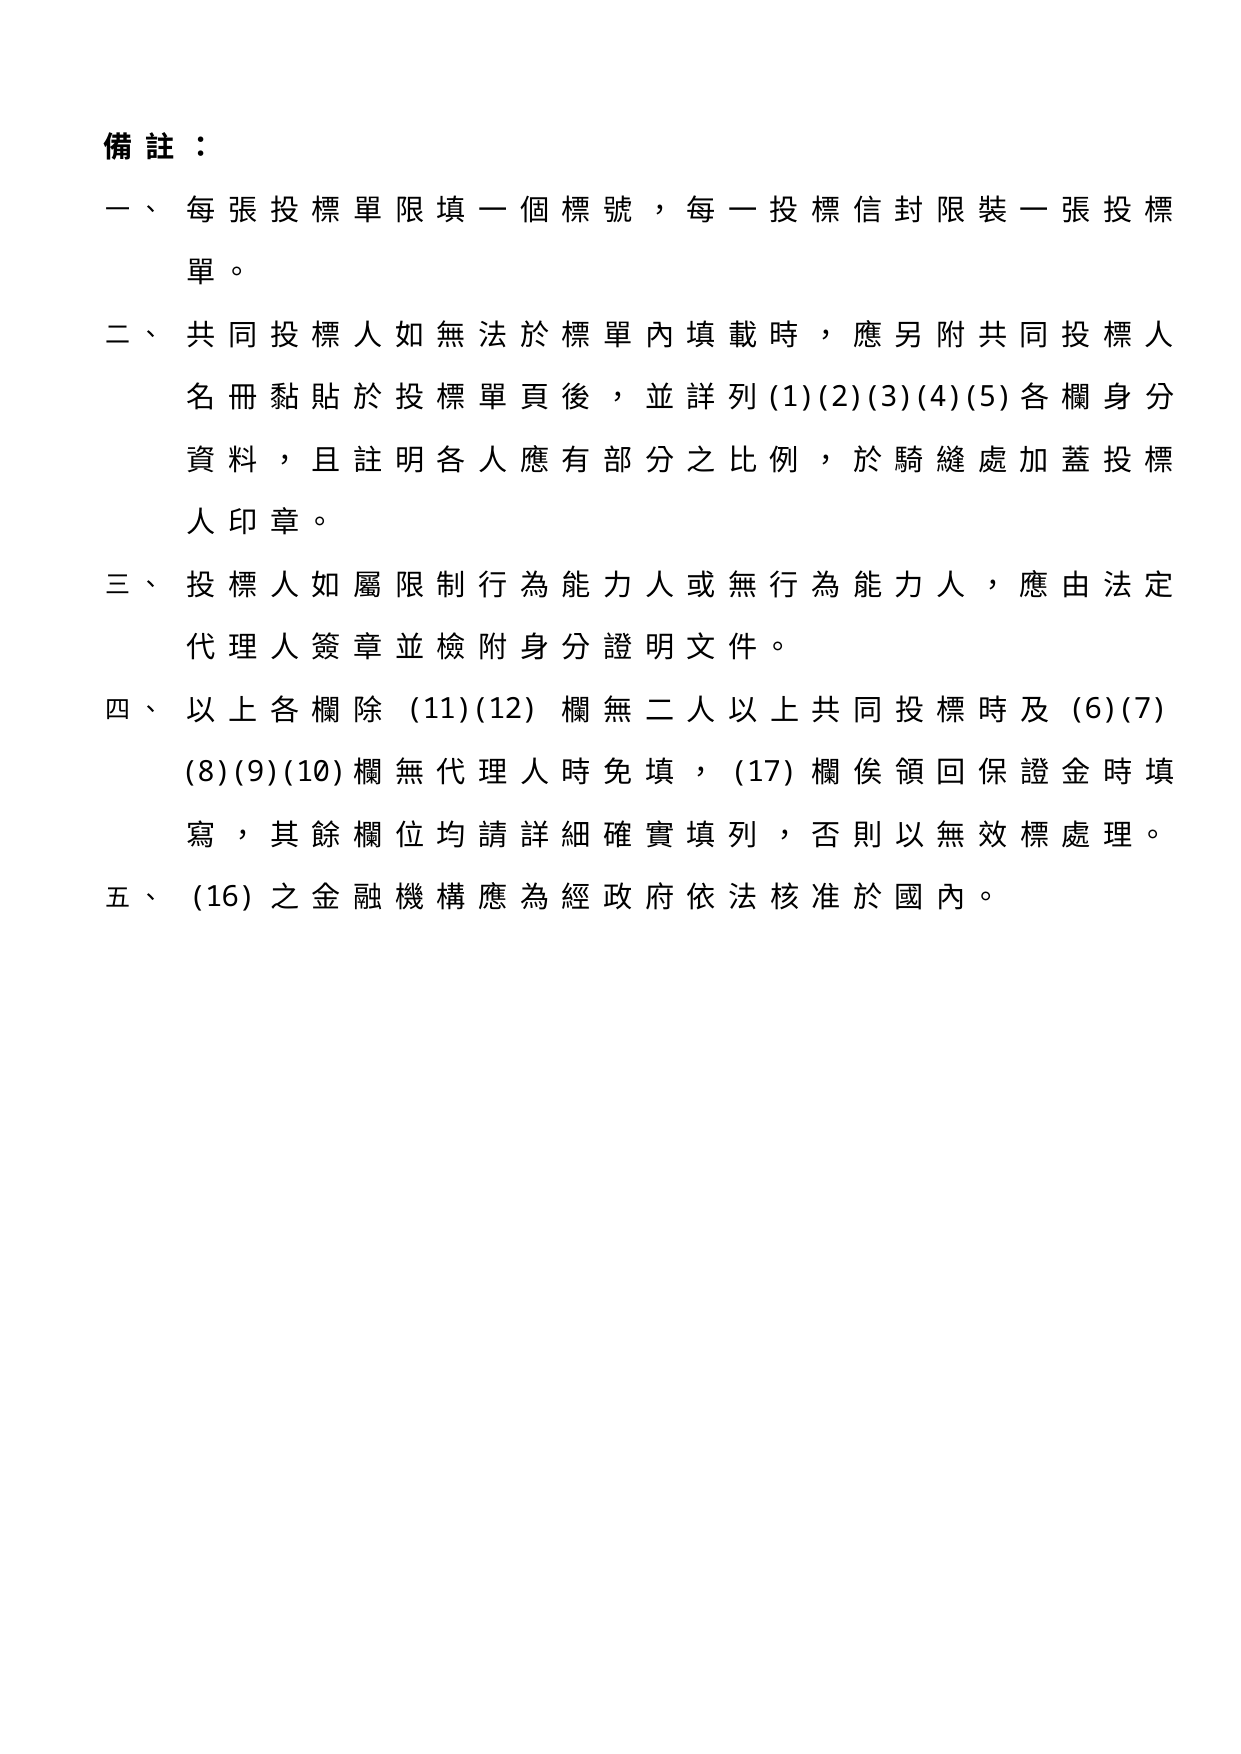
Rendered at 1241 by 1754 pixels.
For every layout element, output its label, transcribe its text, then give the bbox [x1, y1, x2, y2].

text 備註： [97, 103, 1180, 166]
list 投標人如屬限制行為能力人或無行為能力人，應由法定代理人簽章並檢附身分證明文件。 [97, 541, 1180, 666]
list 以上各欄除(11)(12)欄無二人以上共同投標時及(6)(7)(8)(9)(10)欄無代理人時免填，(17)欄俟領回保證金時填寫，其餘欄位均請詳細確實填列，否則以無效標處理。 [97, 666, 1180, 853]
list 每張投標單限填一個標號，每一投標信封限裝一張投標單。 [97, 166, 1180, 291]
list (16)之金融機構應為經政府依法核准於國內。 [97, 853, 1180, 916]
list 共同投標人如無法於標單內填載時，應另附共同投標人名冊黏貼於投標單頁後，並詳列(1)(2)(3)(4)(5)各欄身分資料，且註明各人應有部分之比例，於騎縫處加蓋投標人印章。 [97, 291, 1180, 541]
